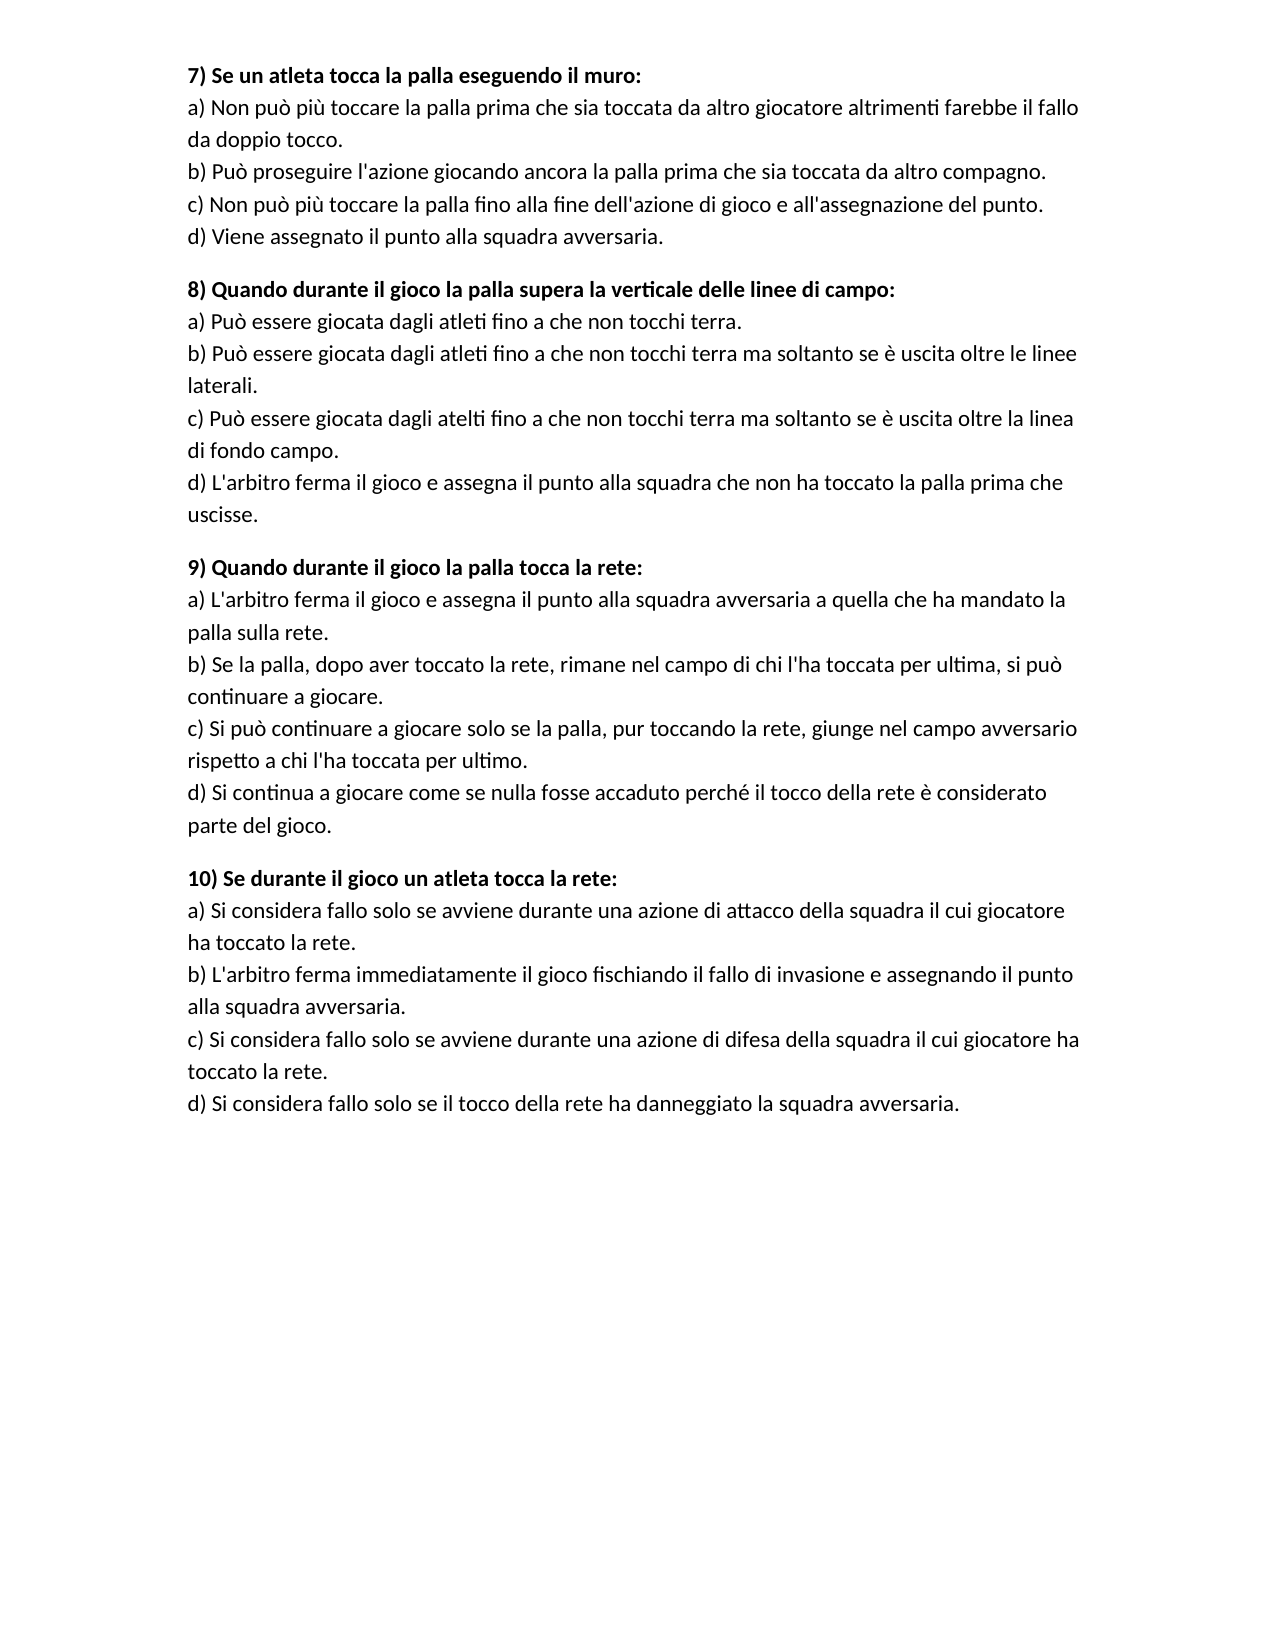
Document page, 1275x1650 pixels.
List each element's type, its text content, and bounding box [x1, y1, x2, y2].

text 10) Se durante il gioco un atleta tocca la rete: a) Si considera fallo solo se avviene durante una azione di attacco della squadra il cui giocatore ha toccato la rete. b) L'arbitro ferma immediatamente il gioco fischiando il fallo di invasione e assegnando il punto alla squadra avversaria. c) Si considera fallo solo se avviene durante una azione di difesa della squadra il cui giocatore ha toccato la rete. d) Si considera fallo solo se il tocco della rete ha danneggiato la squadra avversaria. [187, 864, 1087, 1152]
text 7) Se un atleta tocca la palla eseguendo il muro: a) Non può più toccare la palla prima che sia toccata da altro giocatore altrimenti farebbe il fallo da doppio tocco. b) Può proseguire l'azione giocando ancora la palla prima che sia toccata da altro compagno. c) Non può più toccare la palla fino alla fine dell'azione di gioco e all'assegnazione del punto. d) Viene assegnato il punto alla squadra avversaria. [187, 61, 1087, 250]
text 9) Quando durante il gioco la palla tocca la rete: a) L'arbitro ferma il gioco e assegna il punto alla squadra avversaria a quella che ha mandato la palla sulla rete. b) Se la palla, dopo aver toccato la rete, rimane nel campo di chi l'ha toccata per ultima, si può continuare a giocare. c) Si può continuare a giocare solo se la palla, pur toccando la rete, giunge nel campo avversario rispetto a chi l'ha toccata per ultimo. d) Si continua a giocare come se nulla fosse accaduto perché il tocco della rete è considerato parte del gioco. [187, 553, 1087, 839]
text 8) Quando durante il gioco la palla supera la verticale delle linee di campo: a) Può essere giocata dagli atleti fino a che non tocchi terra. b) Può essere giocata dagli atleti fino a che non tocchi terra ma soltanto se è uscita oltre le linee laterali. c) Può essere giocata dagli atelti fino a che non tocchi terra ma soltanto se è uscita oltre la linea di fondo campo. d) L'arbitro ferma il gioco e assegna il punto alla squadra che non ha toccato la palla prima che uscisse. [187, 275, 1087, 528]
